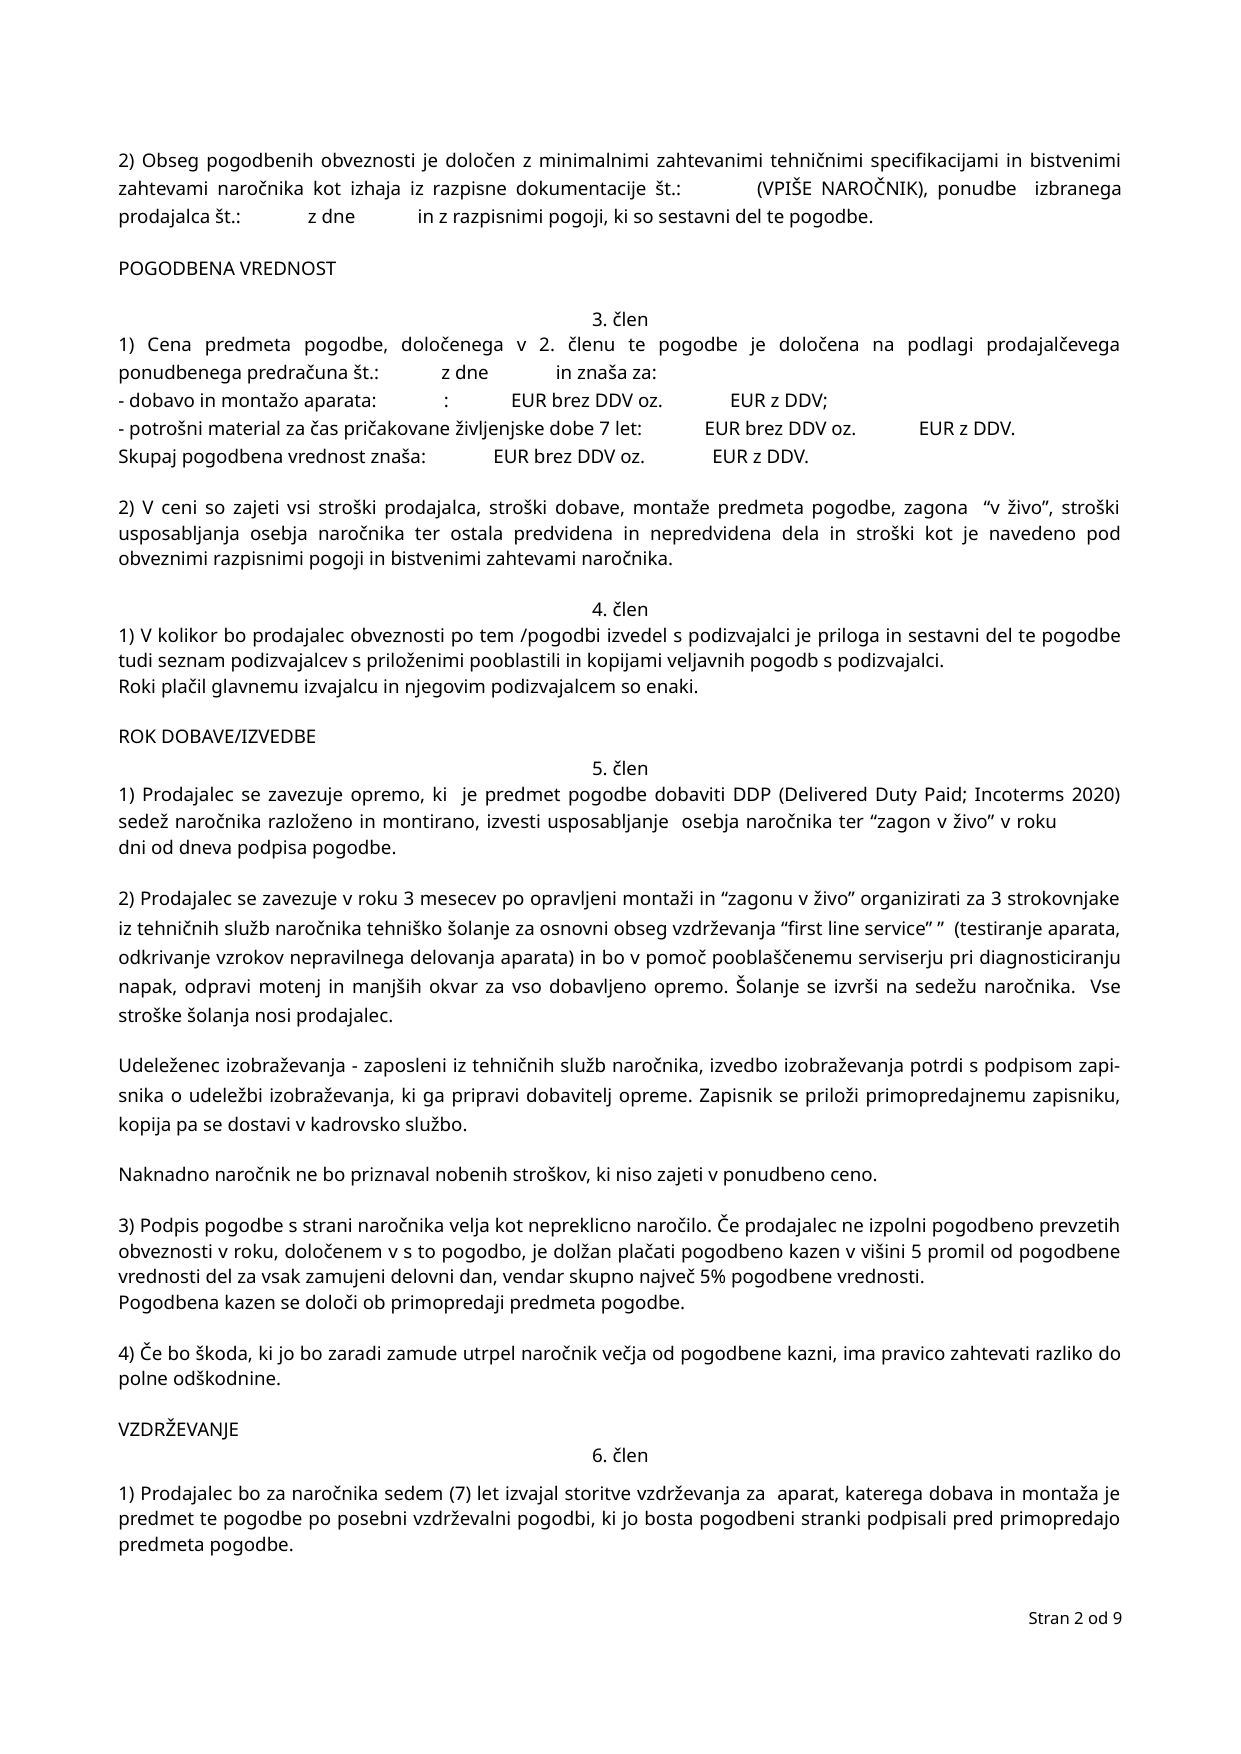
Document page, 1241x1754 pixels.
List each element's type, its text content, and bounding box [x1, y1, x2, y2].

text - dobavo in montažo aparata: : EUR brez DDV oz. EUR z DDV; [118, 385, 1122, 413]
text 1) Cena predmeta pogodbe, določenega v 2. členu te pogodbe je določena na podlagi prodajalčevega ponudbenega predračuna št.: z dne in znaša za: [118, 331, 1122, 385]
text 4) Če bo škoda, ki jo bo zaradi zamude utrpel naročnik večja od pogodbene kazni, ima pravico zahtevati razliko do polne odškodnine. [118, 1340, 1122, 1391]
text 2) V ceni so zajeti vsi stroški prodajalca, stroški dobave, montaže predmeta pogodbe, zagona “v živo”, stroški usposabljanja osebja naročnika ter ostala predvidena in nepredvidena dela in stroški kot je navedeno pod obveznimi razpisnimi pogoji in bistvenimi zahtevami naročnika. [118, 494, 1122, 571]
text Roki plačil glavnemu izvajalcu in njegovim podizvajalcem so enaki. [118, 673, 1122, 699]
text 2) Obseg pogodbenih obveznosti je določen z minimalnimi zahtevanimi tehničnimi specifikacijami in bistvenimi zahtevami naročnika kot izhaja iz razpisne dokumentacije št.: (VPIŠE NAROČNIK), ponudbe izbranega prodajalca št.: z dne in z razpisnimi pogoji, ki so sestavni del te pogodbe. [118, 148, 1122, 229]
text 4. člen [118, 597, 1122, 622]
text 1) Prodajalec se zavezuje opremo, ki je predmet pogodbe dobaviti DDP (Delivered Duty Paid; Incoterms 2020) sedež naročnika razloženo in montirano, izvesti usposabljanje osebja naročnika ter “zagon v živo” v roku dni od dneva podpisa pogodbe. [118, 781, 1122, 860]
text 6. člen [118, 1442, 1122, 1468]
text Pogodbena kazen se določi ob primopredaji predmeta pogodbe. [118, 1289, 1122, 1314]
text - potrošni material za čas pričakovane življenjske dobe 7 let: EUR brez DDV oz. EUR z DDV. [118, 413, 1122, 441]
text 3) Podpis pogodbe s strani naročnika velja kot nepreklicno naročilo. Če prodajalec ne izpolni pogodbeno prevzetih obveznosti v roku, določenem v s to pogodbo, je dolžan plačati pogodbeno kazen v višini 5 promil od pogodbene vrednosti del za vsak zamujeni delovni dan, vendar skupno največ 5% pogodbene vrednosti. [118, 1212, 1122, 1289]
text 2) Prodajalec se zavezuje v roku 3 mesecev po opravljeni montaži in “zagonu v živo” organizirati za 3 strokovnjake iz tehničnih služb naročnika tehniško šolanje za osnovni obseg vzdrževanja “first line service” ” (testiranje aparata, odkrivanje vzrokov nepravilnega delovanja aparata) in bo v pomoč pooblaščenemu serviserju pri diagnosticiranju napak, odpravi motenj in manjših okvar za vso dobavljeno opremo. Šolanje se izvrši na sedežu naročnika. Vse stroške šolanja nosi prodajalec. [118, 886, 1122, 1028]
text Udeleženec izobraževanja - zaposleni iz tehničnih služb naročnika, izvedbo izobraževanja potrdi s podpisom zapi-snika o udeležbi izobraževanja, ki ga pripravi dobavitelj opreme. Zapisnik se priloži primopredajnemu zapisniku, kopija pa se dostavi v kadrovsko službo. [118, 1053, 1122, 1137]
text 5. člen [118, 755, 1122, 781]
text 3. člen [118, 306, 1122, 331]
text POGODBENA VREDNOST [118, 255, 1122, 280]
text 1) Prodajalec bo za naročnika sedem (7) let izvajal storitve vzdrževanja za aparat, katerega dobava in montaža je predmet te pogodbe po posebni vzdrževalni pogodbi, ki jo bosta pogodbeni stranki podpisali pred primopredajo predmeta pogodbe. [118, 1480, 1122, 1557]
text Naknadno naročnik ne bo priznaval nobenih stroškov, ki niso zajeti v ponudbeno ceno. [118, 1161, 1122, 1187]
text 1) V kolikor bo prodajalec obveznosti po tem /pogodbi izvedel s podizvajalci je priloga in sestavni del te pogodbe tudi seznam podizvajalcev s priloženimi pooblastili in kopijami veljavnih pogodb s podizvajalci. [118, 622, 1122, 673]
text VZDRŽEVANJE [118, 1417, 1122, 1442]
text Skupaj pogodbena vrednost znaša: EUR brez DDV oz. EUR z DDV. [118, 441, 1122, 469]
text ROK DOBAVE/IZVEDBE [118, 724, 1122, 749]
